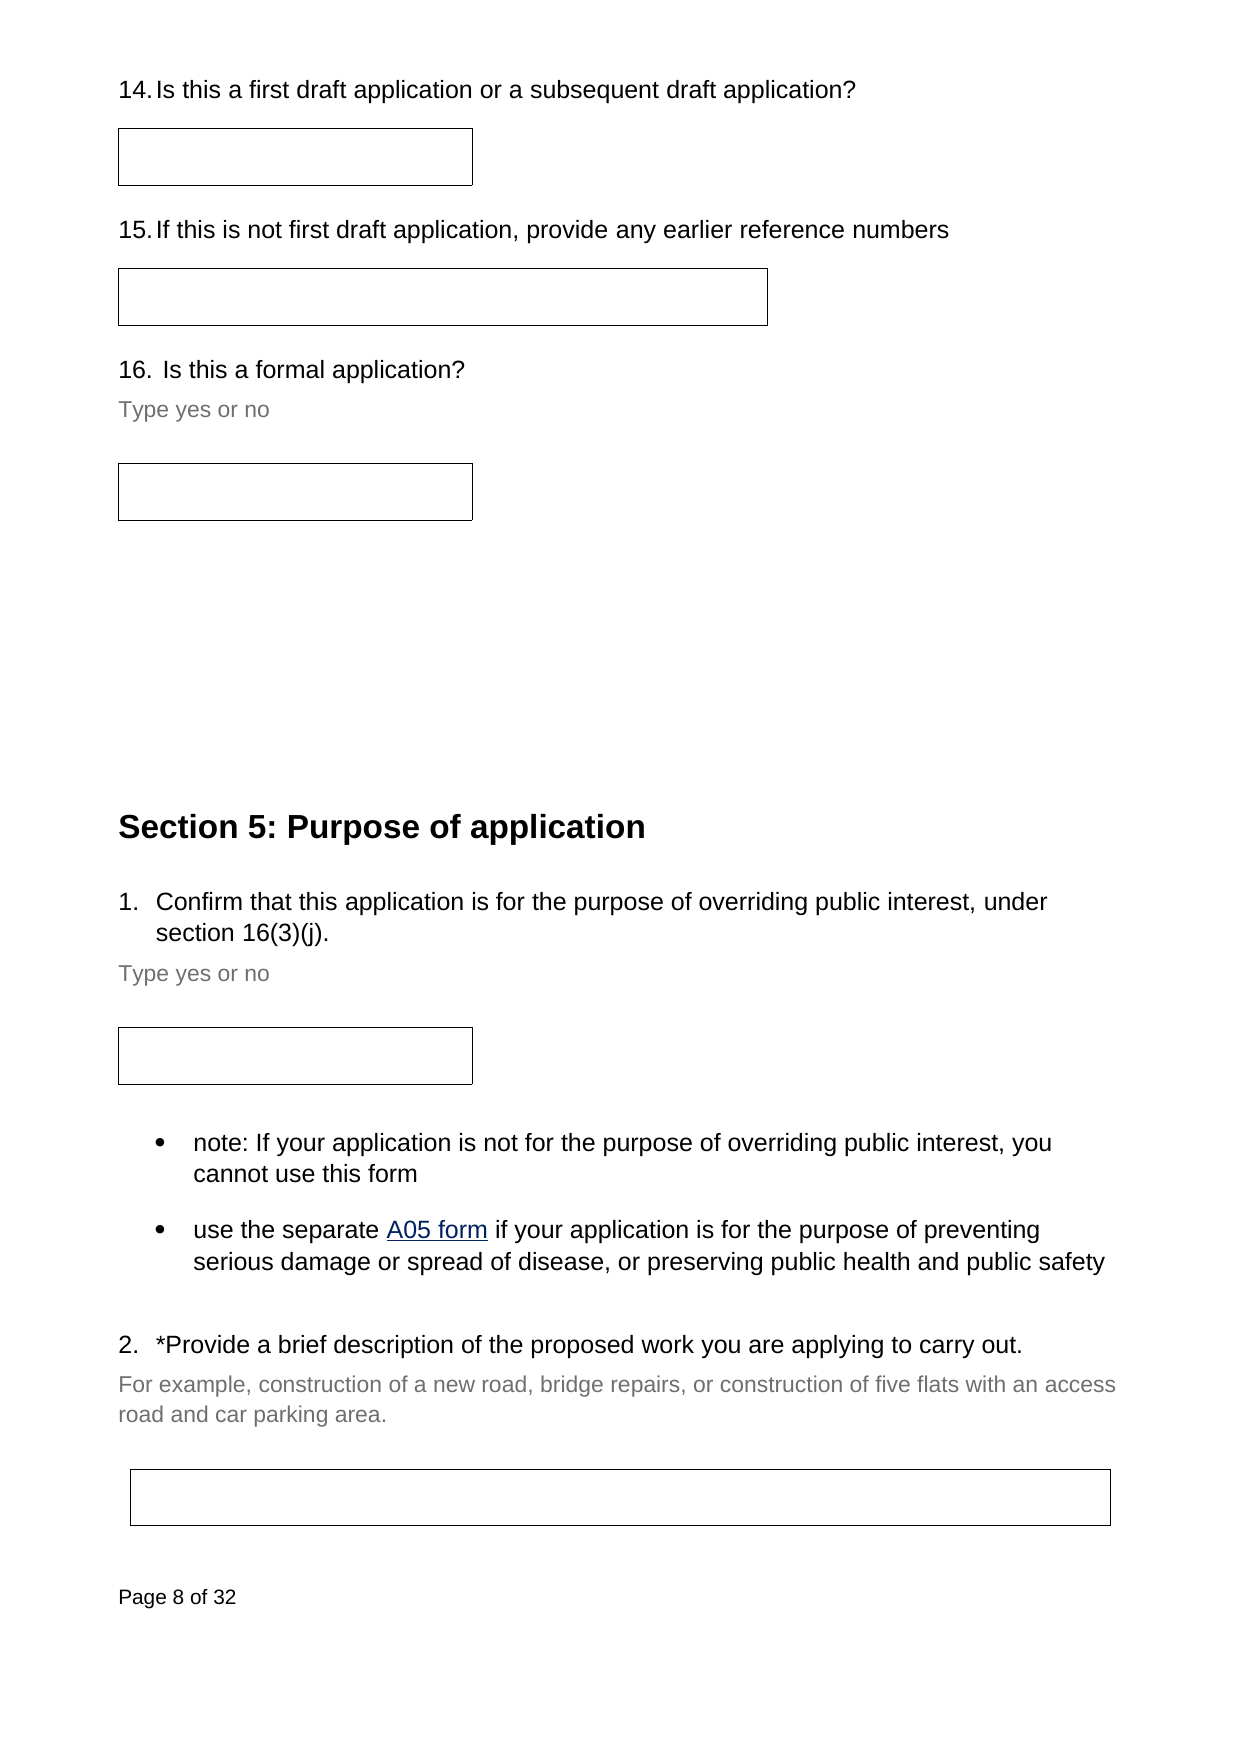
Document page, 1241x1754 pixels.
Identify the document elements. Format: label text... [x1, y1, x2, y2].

text Type yes or no [118, 960, 1122, 986]
list Is this a first draft application or a subsequent draft application? [118, 75, 1122, 104]
list Is this a formal application? [118, 354, 1122, 383]
list note: If your application is not for the purpose of overriding public interest, you cannot use this form [156, 1126, 1122, 1189]
list *Provide a brief description of the proposed work you are applying to carry out. [118, 1330, 1122, 1359]
subtitle Section 5: Purpose of application [118, 802, 1122, 847]
text Type yes or no [118, 396, 1122, 422]
list Confirm that this application is for the purpose of overriding public interest, under section 16(3)(j). [118, 885, 1122, 947]
text For example, construction of a new road, bridge repairs, or construction of five flats with an access road and car parking area. [118, 1371, 1122, 1428]
list If this is not first draft application, provide any earlier reference numbers [118, 215, 1122, 243]
list use the separate A05 form if your application is for the purpose of preventing serious damage or spread of disease, or preserving public health and public safety [156, 1214, 1122, 1276]
